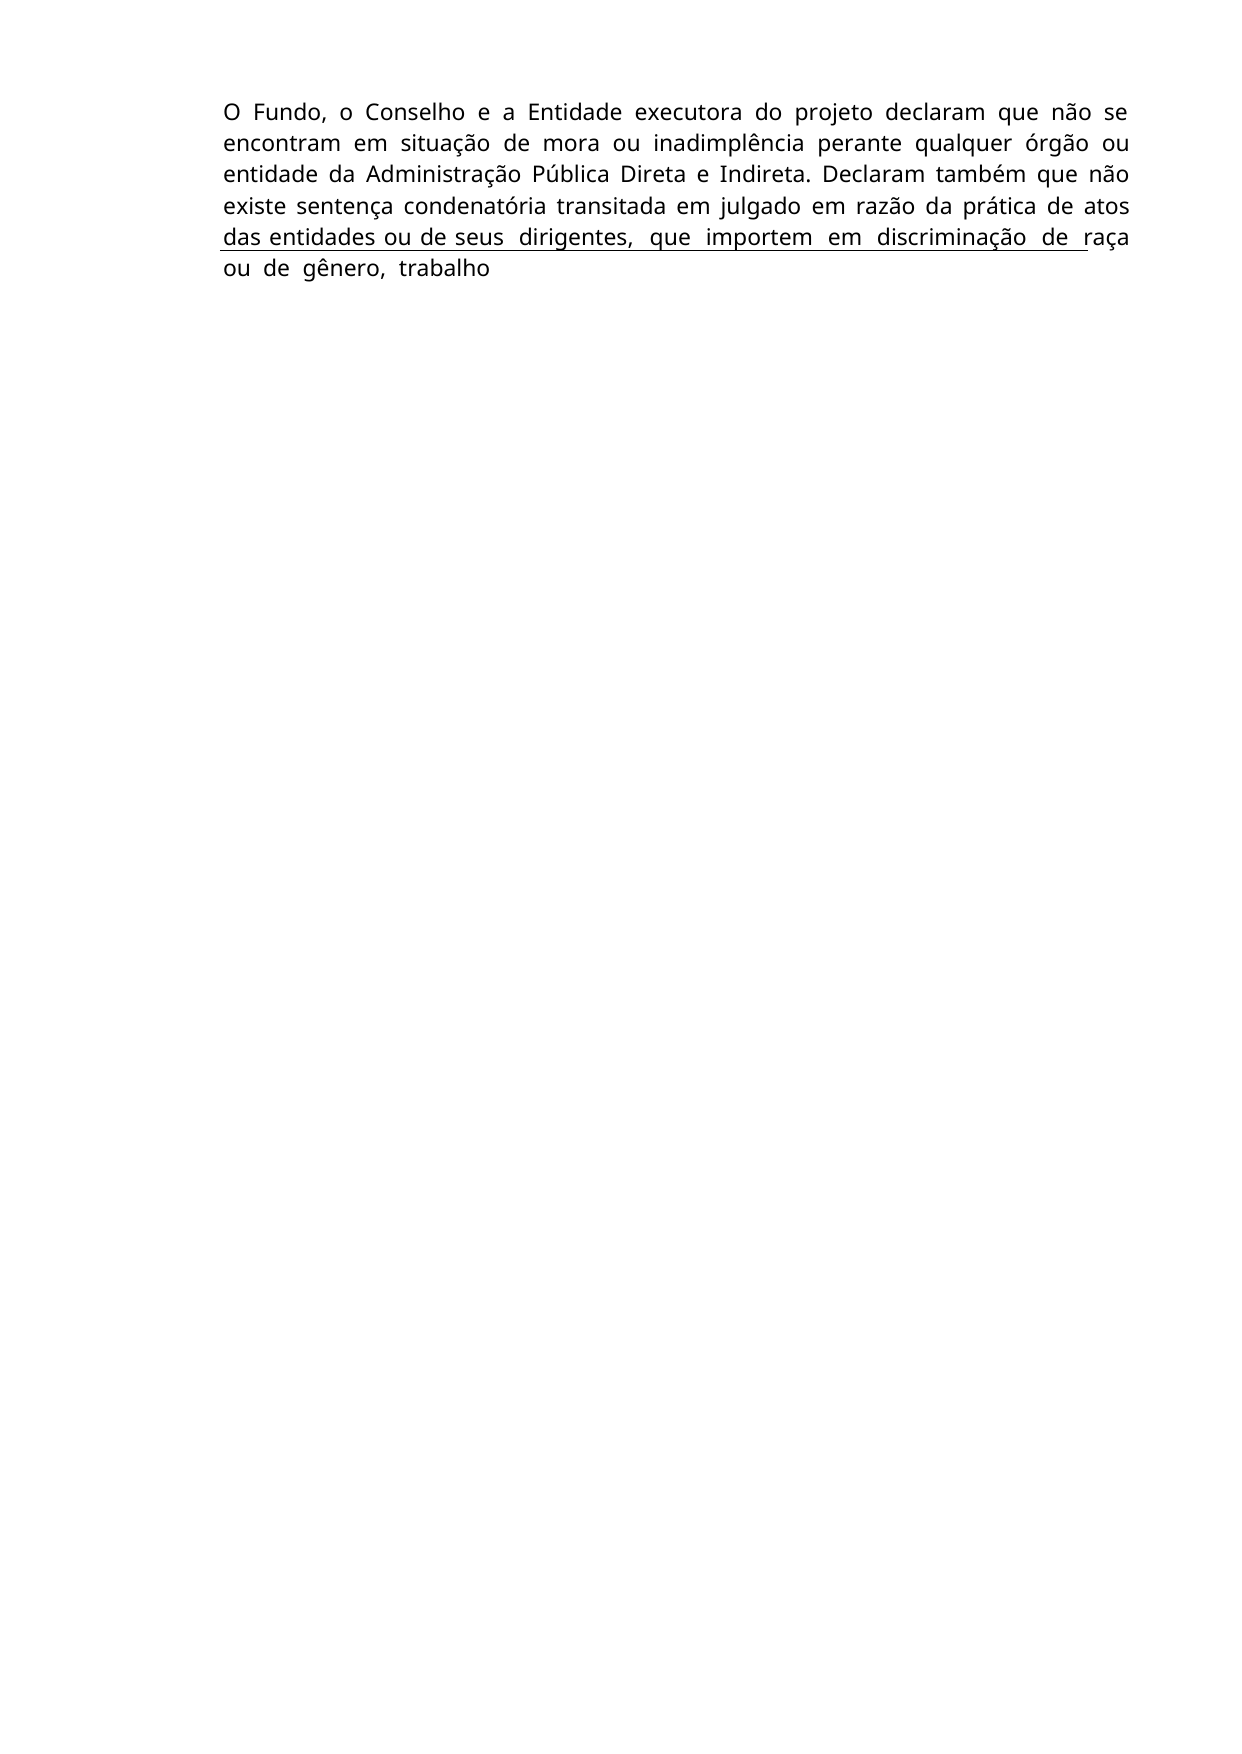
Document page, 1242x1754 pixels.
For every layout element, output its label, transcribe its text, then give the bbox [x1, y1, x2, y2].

text O Fundo, o Conselho e a Entidade executora do projeto declaram que não se encontram em situação de mora ou inadimplência perante qualquer órgão ou entidade da Administração Pública Direta e Indireta. Declaram também que não existe sentença condenatória transitada em julgado em razão da prática de atos das entidades ou de seus dirigentes, que importem em discriminação de raça ou de gênero, trabalho [223, 96, 1130, 283]
